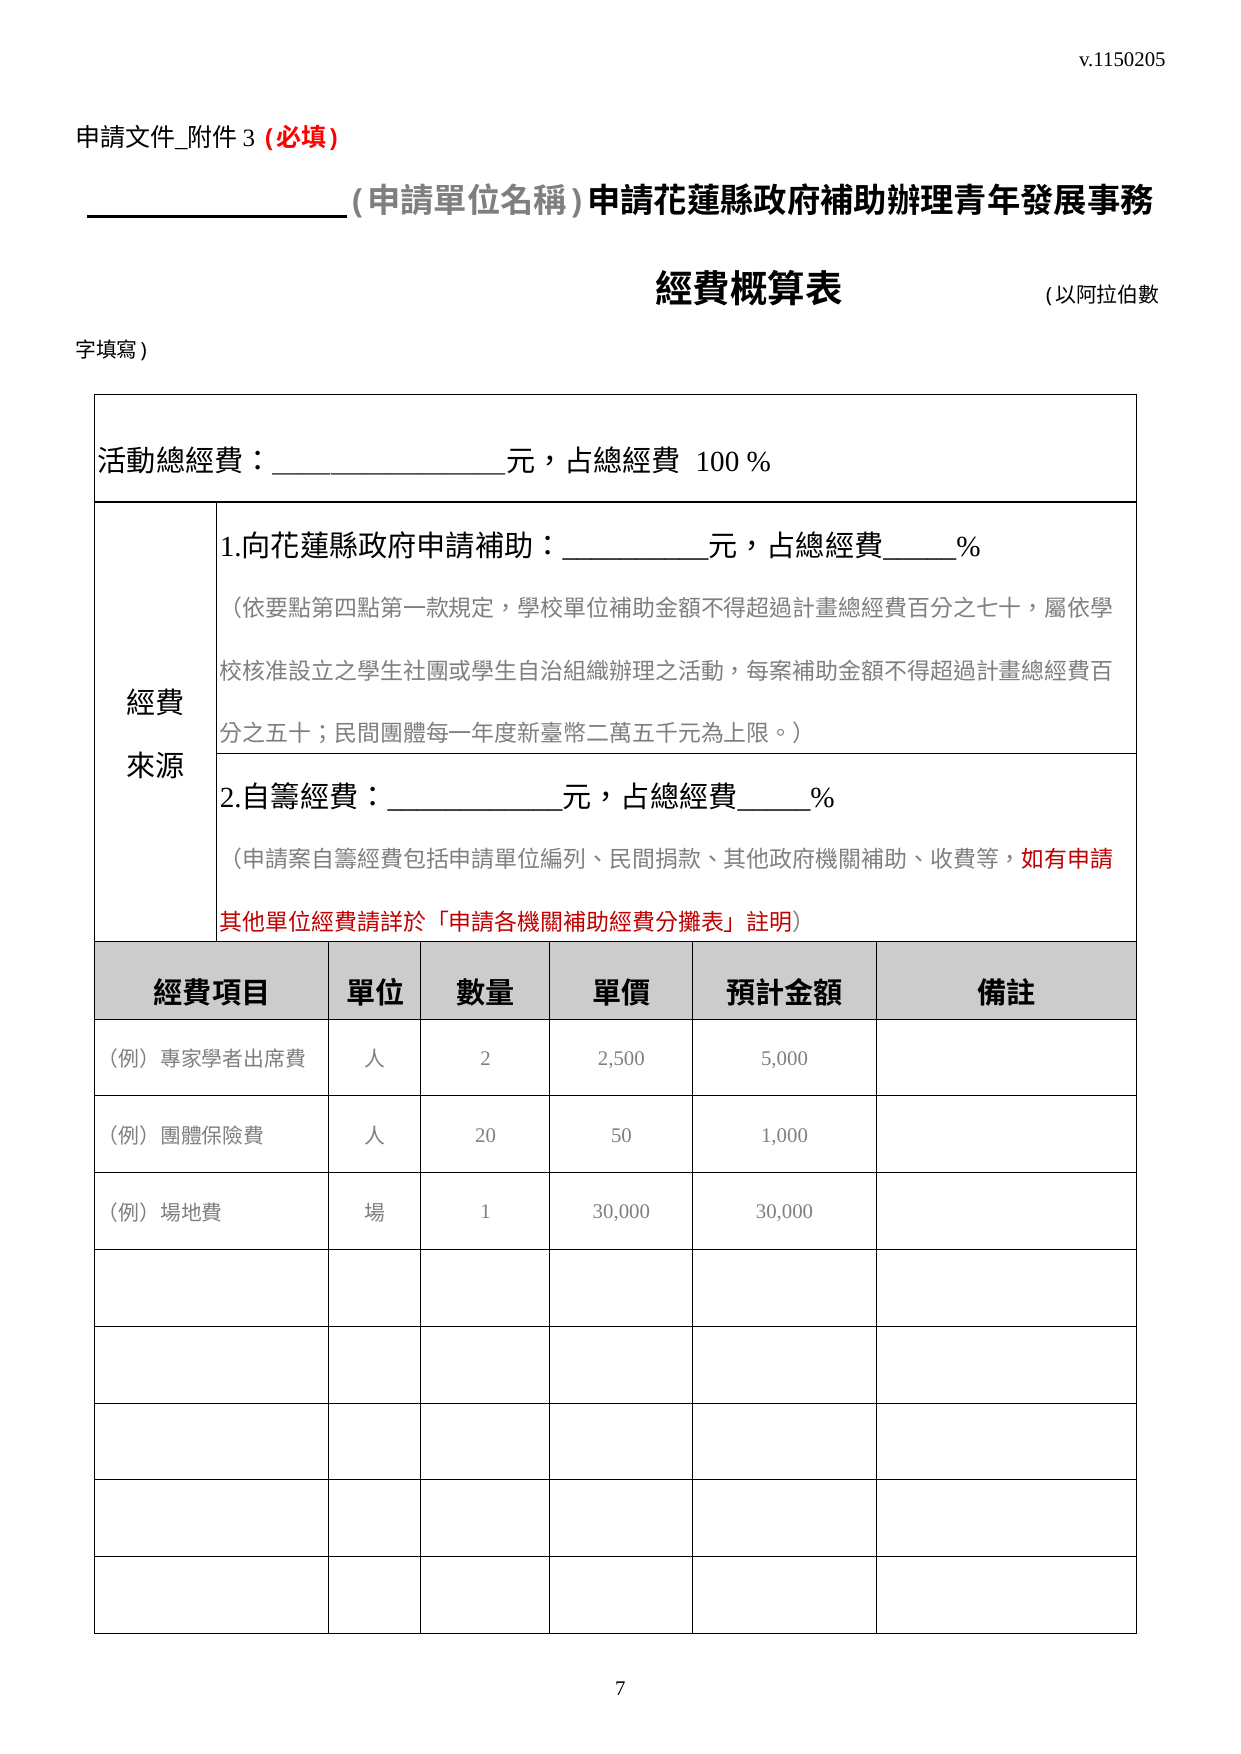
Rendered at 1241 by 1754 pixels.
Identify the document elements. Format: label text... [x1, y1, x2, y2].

table_cell [421, 1404, 549, 1479]
table_cell 1 [421, 1173, 549, 1249]
table_cell （例）團體保險費 [95, 1096, 328, 1172]
table_cell 單價 [550, 942, 692, 1019]
table_cell [693, 1327, 876, 1402]
table_cell [877, 1327, 1136, 1402]
table_cell [329, 1404, 420, 1479]
table_cell [329, 1250, 420, 1326]
table_cell 1.向花蓮縣政府申請補助：__________元，占總經費_____% （依要點第四點第一款規定，學校單位補助金額不得超過計畫總經費百分之七十，屬依學校核准設立之學生社團或學生自治組織辦理之活動，每案補助金額不得超過計畫總經費百分之五十；民間團體每一年度新臺幣二萬五千元為上限。） [217, 503, 1136, 752]
table_cell 2 [421, 1020, 549, 1095]
table_cell （例）場地費 [95, 1173, 328, 1249]
table_cell [877, 1173, 1136, 1249]
table_cell 人 [329, 1020, 420, 1095]
table_cell 場 [329, 1173, 420, 1249]
table_cell [421, 1480, 549, 1556]
table_cell [95, 1404, 328, 1479]
table_cell [877, 1557, 1136, 1633]
table_cell 預計金額 [693, 942, 876, 1019]
text (申請單位名稱)申請花蓮縣政府補助辦理青年發展事務 [75, 157, 1165, 219]
table_cell 1,000 [693, 1096, 876, 1172]
table_cell 30,000 [693, 1173, 876, 1249]
table_cell [550, 1327, 692, 1402]
table_cell [421, 1327, 549, 1402]
table_cell 備註 [877, 942, 1136, 1019]
table_cell 2.自籌經費：____________元，占總經費_____% （申請案自籌經費包括申請單位編列、民間捐款、其他政府機關補助、收費等，如有申請其他單位經費請詳於「申請各機關補助經費分攤表」註明） [217, 754, 1136, 941]
table_cell [421, 1250, 549, 1326]
table_cell [95, 1250, 328, 1326]
table_cell 經費 來源 [95, 503, 216, 941]
text 經費概算表 (以阿拉伯數字填寫) [75, 244, 1165, 369]
table_cell 單位 [329, 942, 420, 1019]
table_cell 2,500 [550, 1020, 692, 1095]
table_header 活動總經費：＿＿＿＿＿＿＿＿元，占總經費 100 % [95, 395, 1136, 501]
table_cell [95, 1480, 328, 1556]
table_cell [329, 1557, 420, 1633]
table_cell 5,000 [693, 1020, 876, 1095]
table_cell [550, 1480, 692, 1556]
table_cell [693, 1404, 876, 1479]
table_cell 經費項目 [95, 942, 328, 1019]
table_cell [877, 1250, 1136, 1326]
table_cell [693, 1480, 876, 1556]
table_cell [877, 1096, 1136, 1172]
text 申請文件_附件3 (必填) [75, 94, 1165, 157]
table_cell [329, 1327, 420, 1402]
table_cell [877, 1480, 1136, 1556]
table_cell [550, 1250, 692, 1326]
table_cell [693, 1250, 876, 1326]
table_cell [877, 1020, 1136, 1095]
table_cell （例）專家學者出席費 [95, 1020, 328, 1095]
table_cell [693, 1557, 876, 1633]
table_cell 20 [421, 1096, 549, 1172]
table_cell 人 [329, 1096, 420, 1172]
table_cell [329, 1480, 420, 1556]
table_cell 數量 [421, 942, 549, 1019]
table_cell [550, 1404, 692, 1479]
table_cell 50 [550, 1096, 692, 1172]
table_cell [550, 1557, 692, 1633]
table_cell 30,000 [550, 1173, 692, 1249]
table_cell [877, 1404, 1136, 1479]
table_cell [95, 1327, 328, 1402]
table_cell [421, 1557, 549, 1633]
table_cell [95, 1557, 328, 1633]
